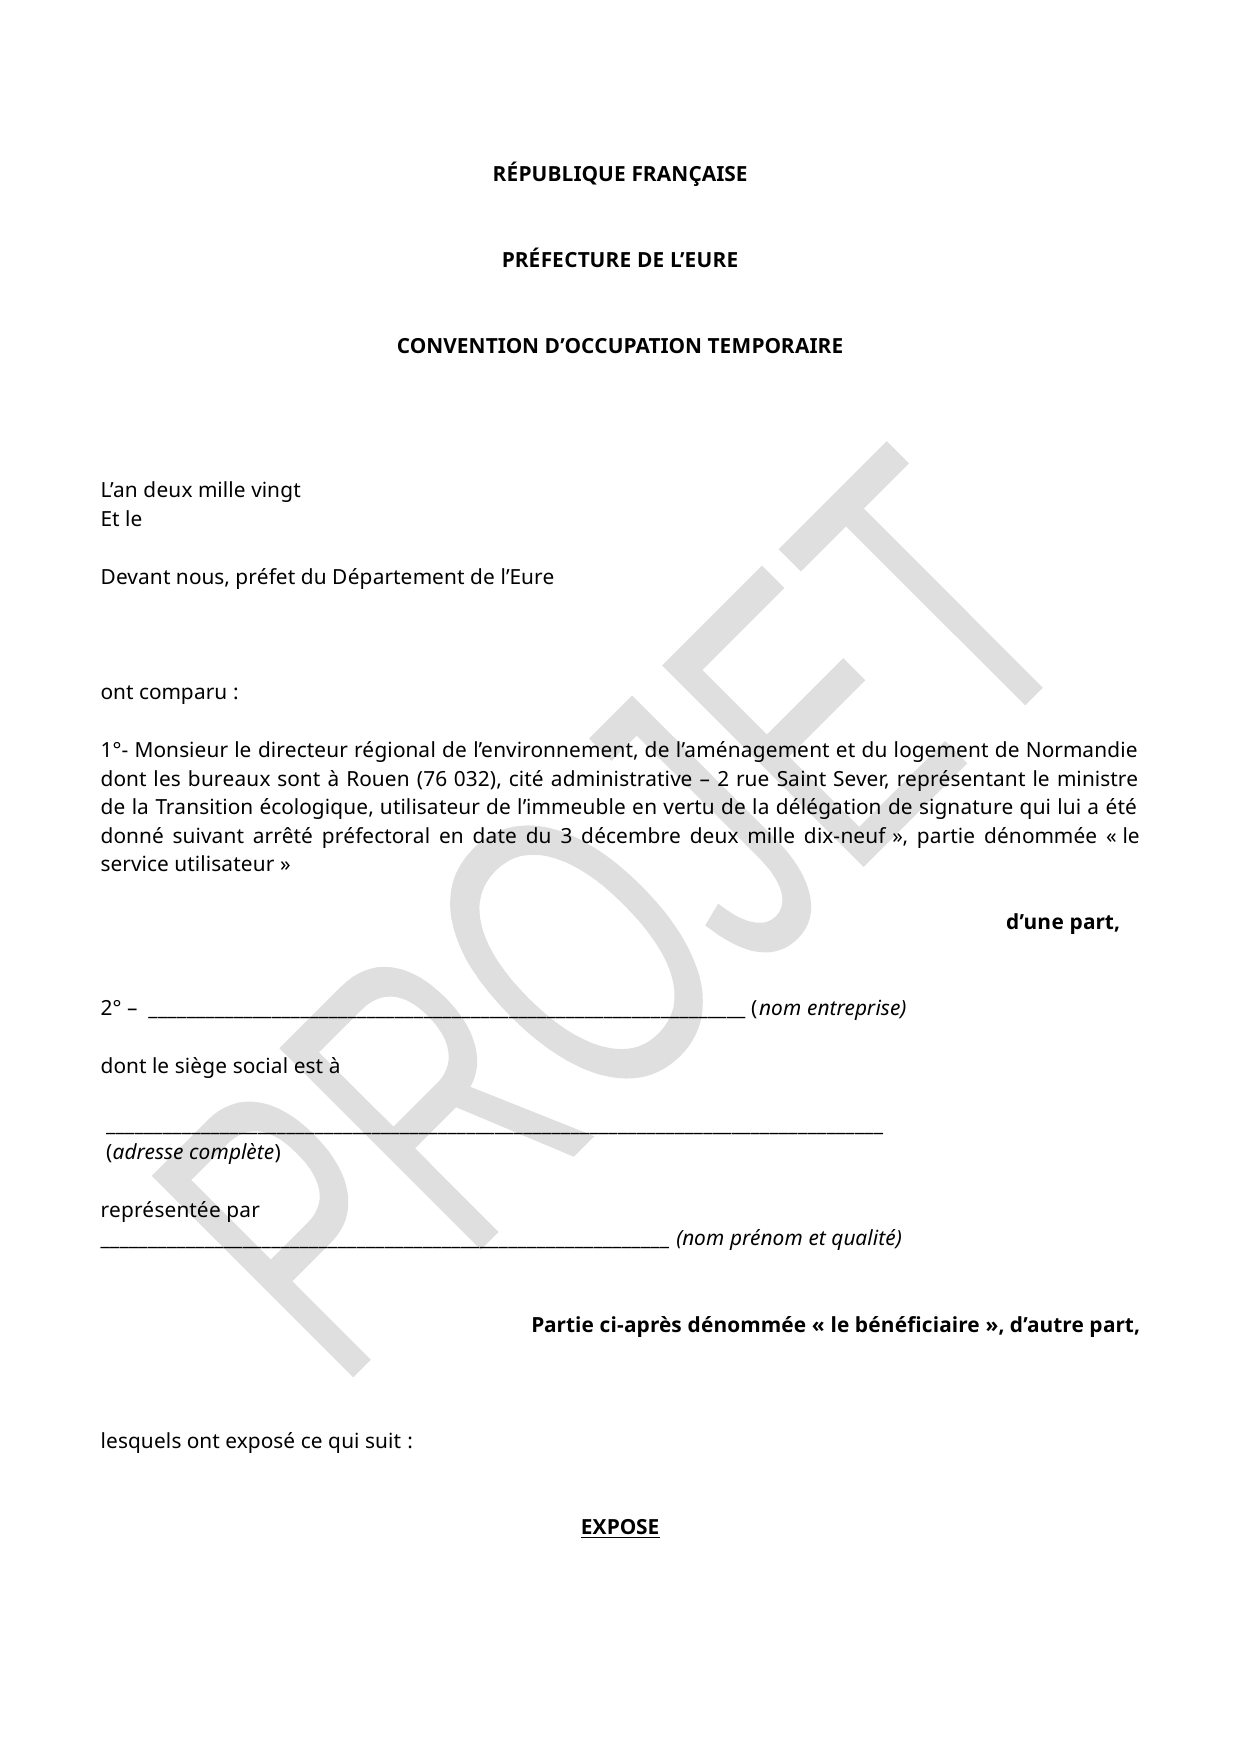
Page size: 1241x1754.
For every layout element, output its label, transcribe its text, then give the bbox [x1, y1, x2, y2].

text [662, 907, 717, 935]
text dont le siège social est à [475, 1051, 617, 1079]
text ____________________________________________________________ (nom prénom et qualité) [236, 1223, 306, 1252]
text [100, 1310, 312, 1338]
text ____________________________________________________________ (nom prénom et qualité) [323, 1223, 1140, 1252]
text 2° – _______________________________________________________________ (nom entreprise) [525, 993, 674, 1022]
text __________________________________________________________________________________ [280, 1108, 367, 1137]
text [1026, 677, 1140, 706]
text __________________________________________________________________________________ [428, 1108, 524, 1137]
text RÉPUBLIQUE FRANÇAISE [100, 159, 1140, 188]
text représentée par [208, 1195, 319, 1223]
text (adresse complète) [207, 1137, 307, 1166]
text 1°- Monsieur le directeur régional de l’environnement, de l’aménagement et du logement de Normandie dont les bureaux sont à Rouen (76 032), cité administrative – 2 rue Saint Sever, représentant le ministre de la Transition écologique, utilisateur de l’immeuble en vertu de la délégation de signature qui lui a été donné suivant arrêté préfectoral en date du 3 décembre deux mille dix-neuf », partie dénommée « le service utilisateur » [673, 735, 1140, 878]
text [919, 562, 1140, 590]
text Et le [100, 504, 822, 532]
text [100, 907, 455, 935]
text [865, 504, 1140, 532]
text représentée par [100, 1195, 197, 1223]
text __________________________________________________________________________________ [527, 1108, 1140, 1137]
text Partie ci-après dénommée « le bénéficiaire », d’autre part, [323, 1310, 1140, 1338]
text [725, 907, 781, 922]
text dont le siège social est à [637, 1051, 1140, 1079]
text 2° – _______________________________________________________________ (nom entreprise) [442, 993, 515, 1022]
text L’an deux mille vingt [100, 475, 851, 504]
text Devant nous, préfet du Département de l’Eure [100, 562, 908, 590]
text (adresse complète) [100, 1137, 189, 1166]
text CONVENTION D’OCCUPATION TEMPORAIRE [100, 331, 1140, 359]
text représentée par [345, 1195, 453, 1223]
text 1°- Monsieur le directeur régional de l’environnement, de l’aménagement et du logement de Normandie dont les bureaux sont à Rouen (76 032), cité administrative – 2 rue Saint Sever, représentant le ministre de la Transition écologique, utilisateur de l’immeuble en vertu de la délégation de signature qui lui a été donné suivant arrêté préfectoral en date du 3 décembre deux mille dix-neuf », partie dénommée « le service utilisateur » [100, 735, 774, 878]
text [870, 475, 1140, 504]
text PRÉFECTURE DE L’EURE [100, 245, 1140, 273]
text 2° – _______________________________________________________________ (nom entreprise) [351, 997, 432, 1022]
text dont le siège social est à [320, 1051, 448, 1079]
text 2° – _______________________________________________________________ (nom entreprise) [701, 993, 1140, 1022]
text (adresse complète) [416, 1137, 1140, 1166]
text [711, 677, 823, 706]
text dont le siège social est à [100, 1051, 309, 1079]
text (adresse complète) [318, 1137, 396, 1166]
text d’une part, [802, 907, 1140, 935]
text __________________________________________________________________________________ [100, 1108, 222, 1137]
text ____________________________________________________________ (nom prénom et qualité) [100, 1223, 226, 1252]
text lesquels ont exposé ce qui suit : [100, 1426, 1140, 1454]
text [480, 907, 649, 935]
text [841, 677, 1024, 706]
text représentée par [463, 1195, 1140, 1223]
text ont comparu : [100, 677, 701, 706]
text 2° – _______________________________________________________________ (nom entreprise) [100, 993, 333, 1022]
text EXPOSE [100, 1512, 1140, 1541]
